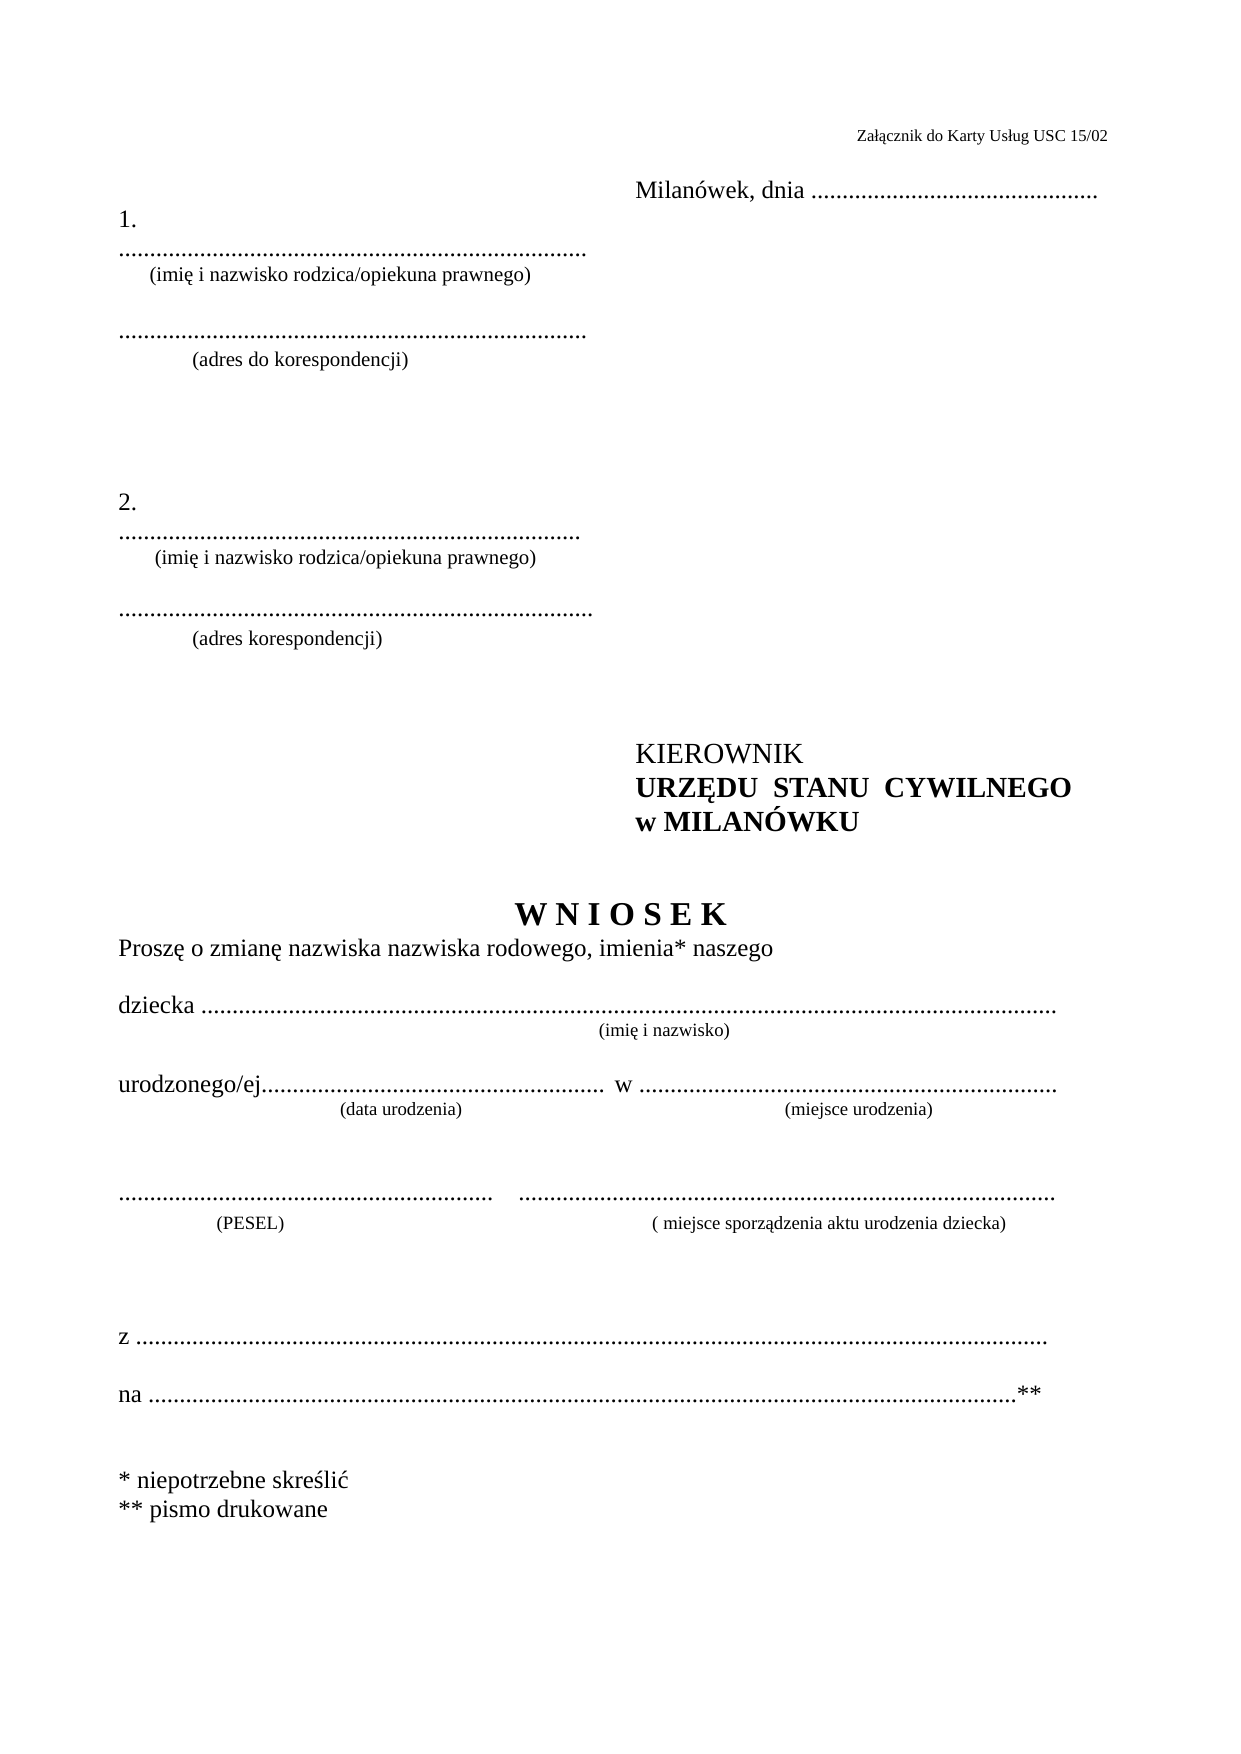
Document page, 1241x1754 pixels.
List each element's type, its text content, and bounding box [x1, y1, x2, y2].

text (data urodzenia) (miejsce urodzenia) [118, 1098, 1122, 1120]
text na ...........................................................................................................................................** [118, 1379, 1122, 1436]
subtitle W N I O S E K [118, 895, 1122, 933]
text Milanówek, dnia .............................................. 1. [118, 176, 1122, 233]
text ............................................................ ...................................................................................... (PESEL) ( miejsce sporządzenia aktu urodzenia dziecka) [118, 1177, 1122, 1235]
text (imię i nazwisko rodzica/opiekuna prawnego) [118, 545, 1122, 569]
text ........................................................................... [118, 233, 1122, 262]
text dziecka ......................................................................................................................................... [118, 991, 1122, 1019]
text .......................................................................... [118, 516, 1122, 545]
text ........................................................................... [118, 315, 1122, 343]
text KIEROWNIK [118, 737, 1122, 770]
text ............................................................................ [118, 593, 1122, 622]
text (imię i nazwisko rodzica/opiekuna prawnego) [118, 262, 1122, 315]
text * niepotrzebne skreślić [118, 1465, 1122, 1494]
text (adres korespondencji) [118, 622, 1122, 679]
text Proszę o zmianę nazwiska nazwiska rodowego, imienia* naszego [118, 933, 1122, 962]
text ** pismo drukowane [118, 1494, 1122, 1522]
text 2. [118, 487, 1122, 516]
text z .................................................................................................................................................. [118, 1321, 1122, 1379]
text w MILANÓWKU [118, 804, 1122, 866]
text (imię i nazwisko) [118, 1019, 1122, 1041]
text Załącznik do Karty Usług USC 15/02 [118, 118, 1122, 147]
text urodzonego/ej....................................................... w ................................................................... [118, 1069, 1122, 1098]
text URZĘDU STANU CYWILNEGO [118, 770, 1122, 804]
text (adres do korespondencji) [118, 343, 1122, 401]
